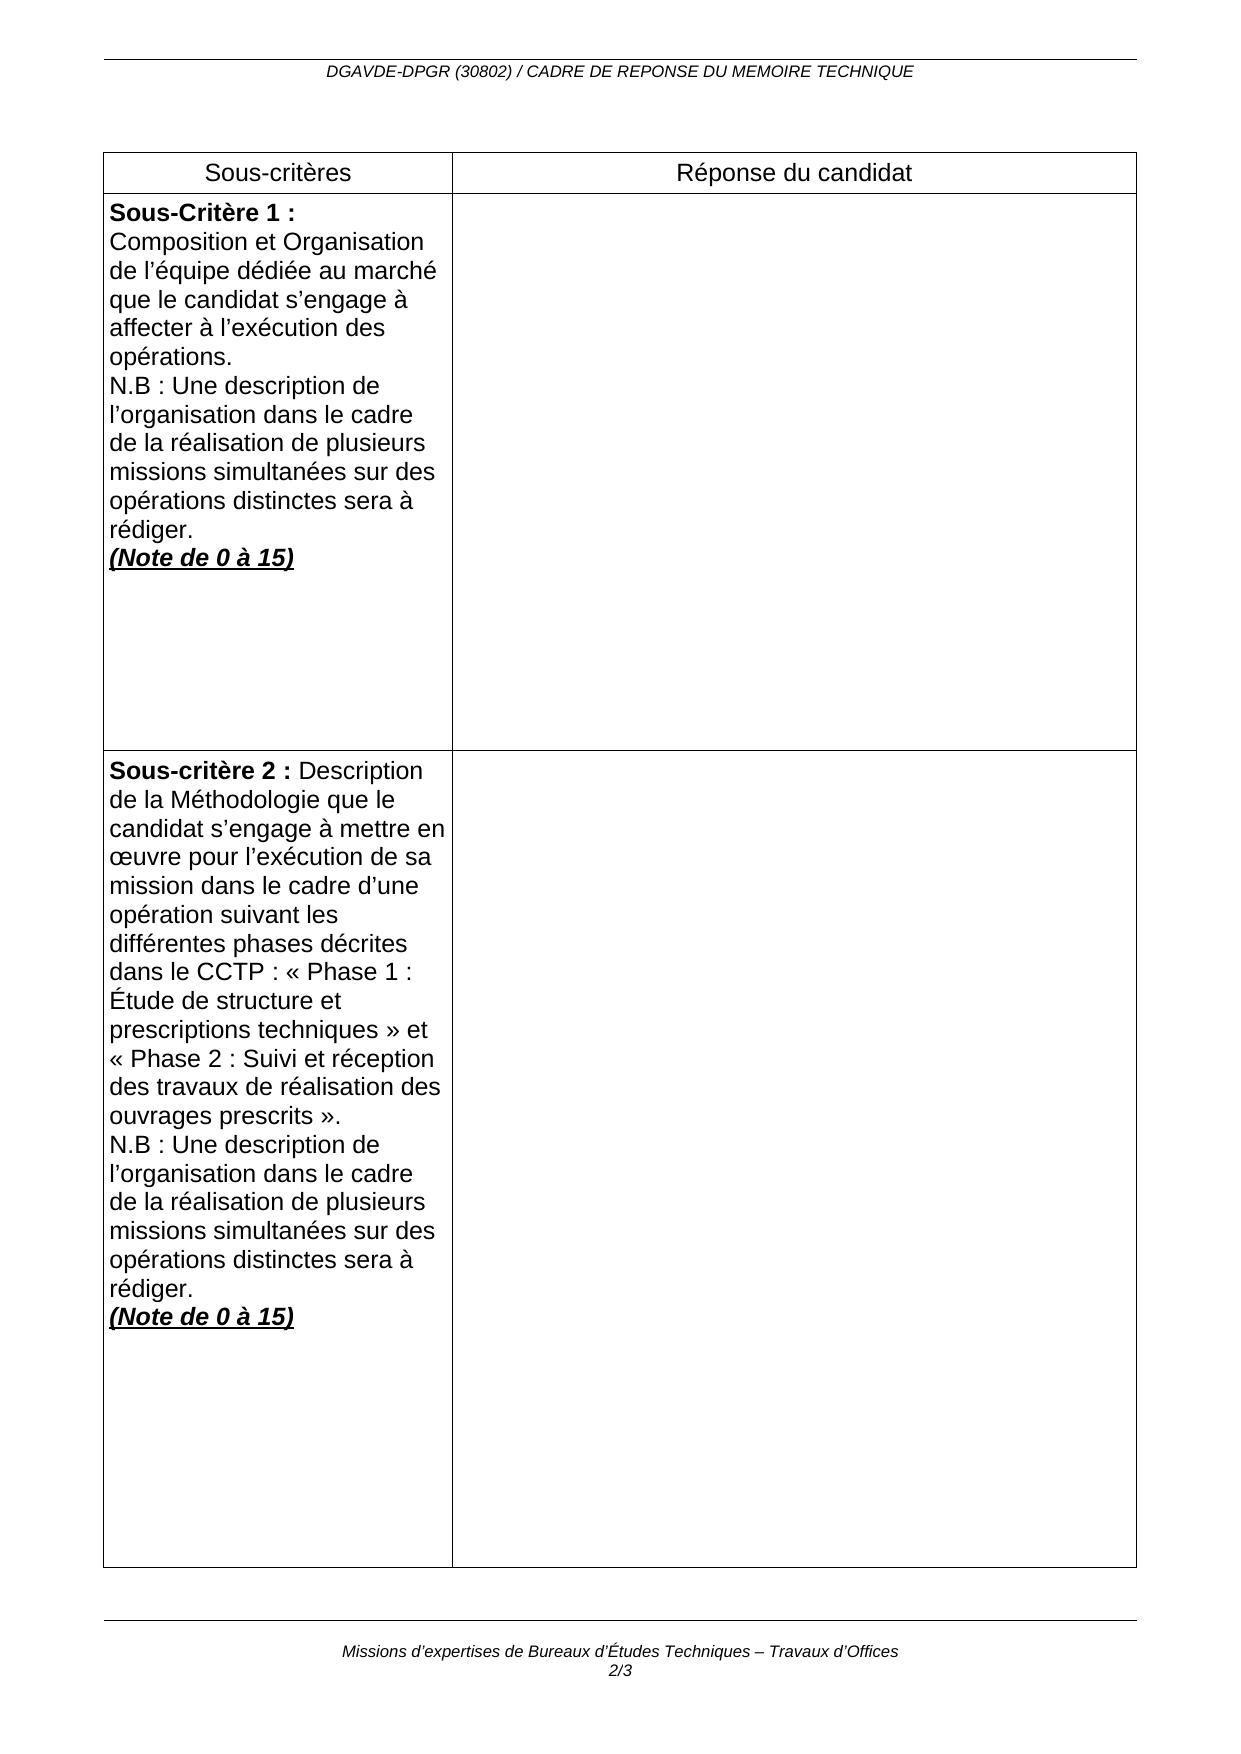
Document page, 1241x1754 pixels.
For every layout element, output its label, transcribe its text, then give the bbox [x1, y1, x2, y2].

table_header Réponse du candidat [453, 153, 1136, 192]
table_cell Sous-critère 2 : Description de la Méthodologie que le candidat s’engage à mettre en œuvre pour l’exécution de sa mission dans le cadre d’une opération suivant les différentes phases décrites dans le CCTP : « Phase 1 : Étude de structure et prescriptions techniques » et « Phase 2 : Suivi et réception des travaux de réalisation des ouvrages prescrits ». N.B : Une description de l’organisation dans le cadre de la réalisation de plusieurs missions simultanées sur des opérations distinctes sera à rédiger. (Note de 0 à 15) [104, 751, 452, 1567]
table_cell [453, 194, 1136, 750]
table_cell [453, 751, 1136, 1567]
table_header Sous-critères [104, 153, 452, 192]
table_cell Sous-Critère 1 : Composition et Organisation de l’équipe dédiée au marché que le candidat s’engage à affecter à l’exécution des opérations. N.B : Une description de l’organisation dans le cadre de la réalisation de plusieurs missions simultanées sur des opérations distinctes sera à rédiger. (Note de 0 à 15) [104, 194, 452, 750]
